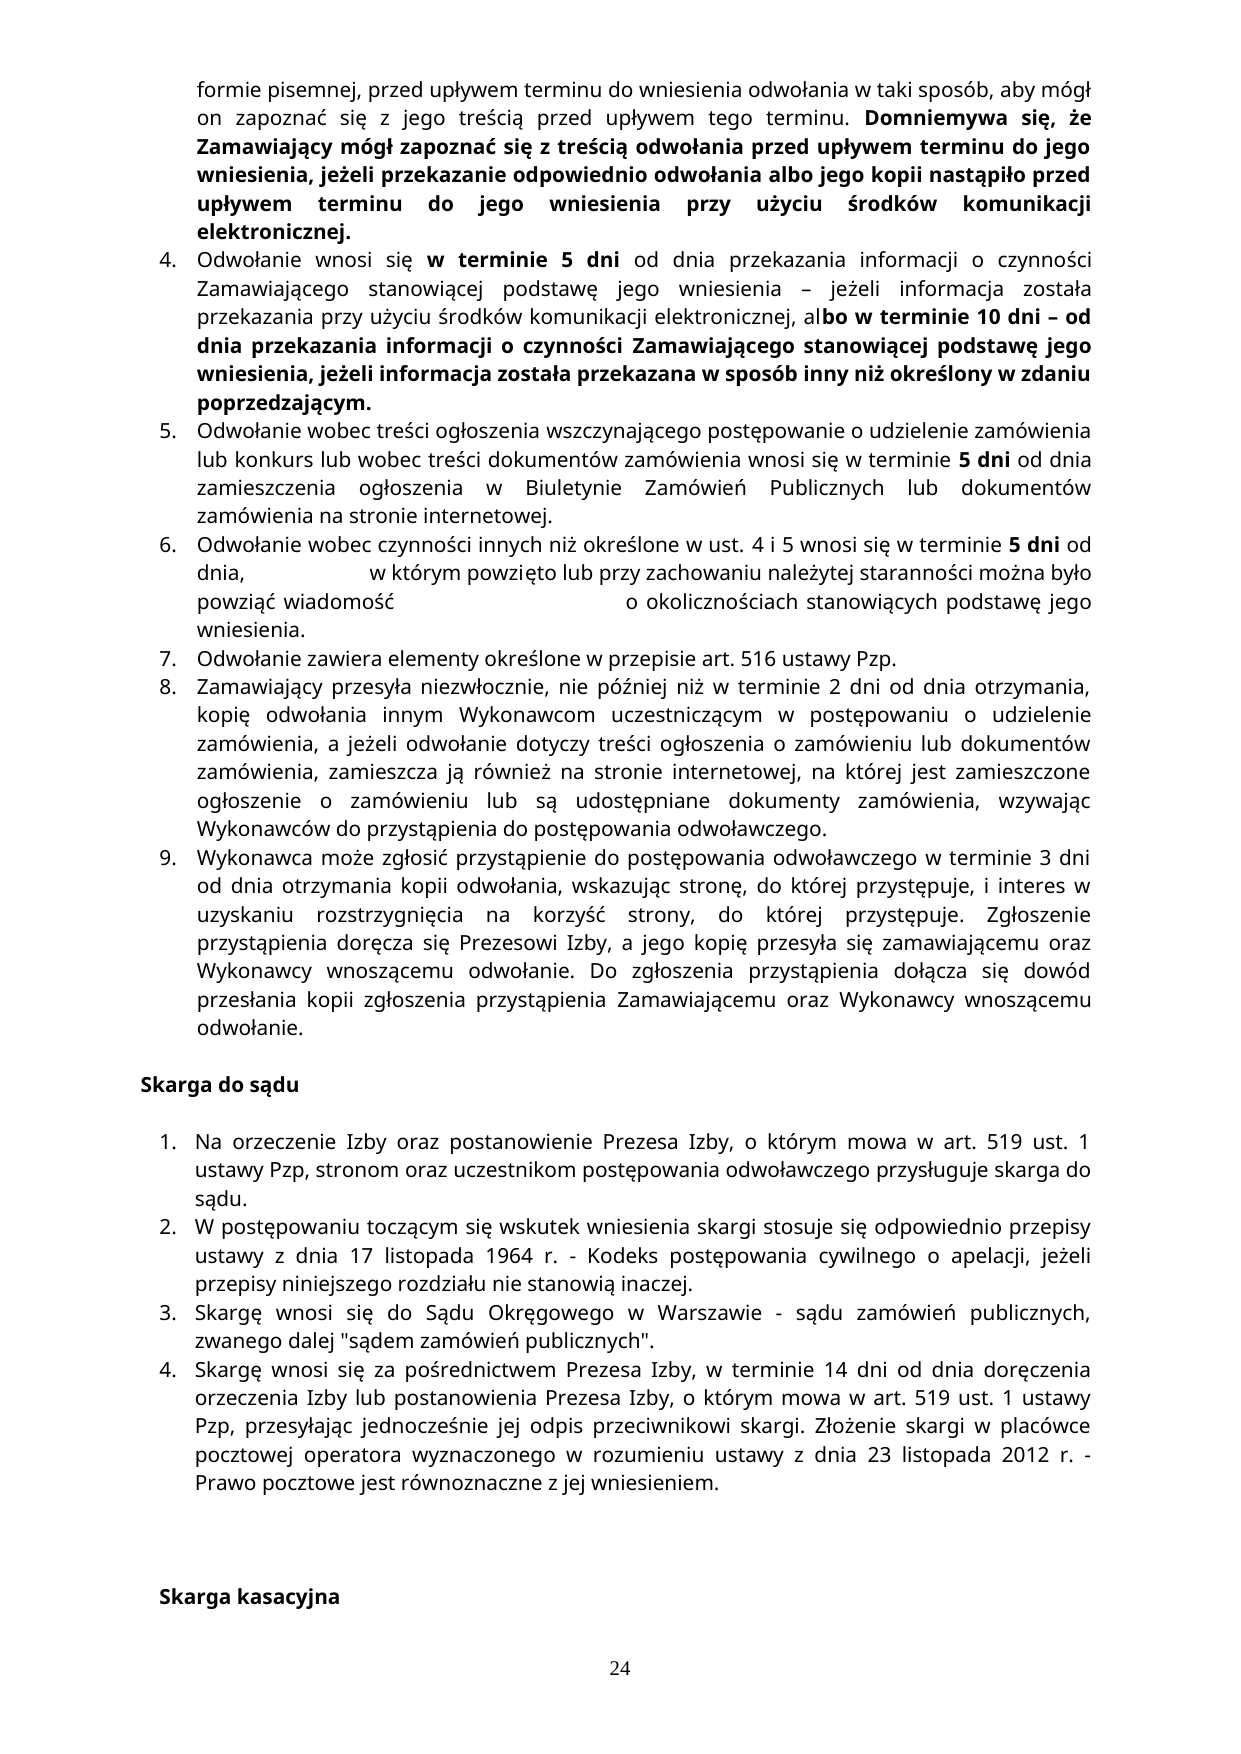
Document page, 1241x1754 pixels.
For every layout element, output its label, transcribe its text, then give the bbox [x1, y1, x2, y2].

list Odwołanie wobec treści ogłoszenia wszczynającego postępowanie o udzielenie zamówienia lub konkurs lub wobec treści dokumentów zamówienia wnosi się w terminie 5 dni od dnia zamieszczenia ogłoszenia w Biuletynie Zamówień Publicznych lub dokumentów zamówienia na stronie internetowej. [159, 416, 1092, 530]
list Na orzeczenie Izby oraz postanowienie Prezesa Izby, o którym mowa w art. 519 ust. 1 ustawy Pzp, stronom oraz uczestnikom postępowania odwoławczego przysługuje skarga do sądu. [159, 1127, 1092, 1212]
list Odwołanie wnosi się w terminie 5 dni od dnia przekazania informacji o czynności Zamawiającego stanowiącej podstawę jego wniesienia – jeżeli informacja została przekazania przy użyciu środków komunikacji elektronicznej, albo w terminie 10 dni – od dnia przekazania informacji o czynności Zamawiającego stanowiącej podstawę jego wniesienia, jeżeli informacja została przekazana w sposób inny niż określony w zdaniu poprzedzającym. [159, 246, 1092, 416]
list Odwołanie wobec czynności innych niż określone w ust. 4 i 5 wnosi się w terminie 5 dni od dnia, w którym powzięto lub przy zachowaniu należytej staranności można było powziąć wiadomość o okolicznościach stanowiących podstawę jego wniesienia. [159, 530, 1092, 644]
list Zamawiający przesyła niezwłocznie, nie później niż w terminie 2 dni od dnia otrzymania, kopię odwołania innym Wykonawcom uczestniczącym w postępowaniu o udzielenie zamówienia, a jeżeli odwołanie dotyczy treści ogłoszenia o zamówieniu lub dokumentów zamówienia, zamieszcza ją również na stronie internetowej, na której jest zamieszczone ogłoszenie o zamówieniu lub są udostępniane dokumenty zamówienia, wzywając Wykonawców do przystąpienia do postępowania odwoławczego. [159, 672, 1092, 843]
text Skarga kasacyjna [159, 1582, 1092, 1611]
list Wykonawca może zgłosić przystąpienie do postępowania odwoławczego w terminie 3 dni od dnia otrzymania kopii odwołania, wskazując stronę, do której przystępuje, i interes w uzyskaniu rozstrzygnięcia na korzyść strony, do której przystępuje. Zgłoszenie przystąpienia doręcza się Prezesowi Izby, a jego kopię przesyła się zamawiającemu oraz Wykonawcy wnoszącemu odwołanie. Do zgłoszenia przystąpienia dołącza się dowód przesłania kopii zgłoszenia przystąpienia Zamawiającemu oraz Wykonawcy wnoszącemu odwołanie. [159, 843, 1092, 1042]
list Skargę wnosi się za pośrednictwem Prezesa Izby, w terminie 14 dni od dnia doręczenia orzeczenia Izby lub postanowienia Prezesa Izby, o którym mowa w art. 519 ust. 1 ustawy Pzp, przesyłając jednocześnie jej odpis przeciwnikowi skargi. Złożenie skargi w placówce pocztowej operatora wyznaczonego w rozumieniu ustawy z dnia 23 listopada 2012 r. - Prawo pocztowe jest równoznaczne z jej wniesieniem. [159, 1355, 1092, 1497]
list Odwołanie zawiera elementy określone w przepisie art. 516 ustawy Pzp. [159, 644, 1092, 672]
subtitle Skarga do sądu [140, 1070, 1092, 1099]
list W postępowaniu toczącym się wskutek wniesienia skargi stosuje się odpowiednio przepisy ustawy z dnia 17 listopada 1964 r. - Kodeks postępowania cywilnego o apelacji, jeżeli przepisy niniejszego rozdziału nie stanowią inaczej. [159, 1212, 1092, 1298]
list formie pisemnej, przed upływem terminu do wniesienia odwołania w taki sposób, aby mógł on zapoznać się z jego treścią przed upływem tego terminu. Domniemywa się, że Zamawiający mógł zapoznać się z treścią odwołania przed upływem terminu do jego wniesienia, jeżeli przekazanie odpowiednio odwołania albo jego kopii nastąpiło przed upływem terminu do jego wniesienia przy użyciu środków komunikacji elektronicznej. [159, 75, 1092, 246]
list Skargę wnosi się do Sądu Okręgowego w Warszawie - sądu zamówień publicznych, zwanego dalej "sądem zamówień publicznych". [159, 1298, 1092, 1355]
